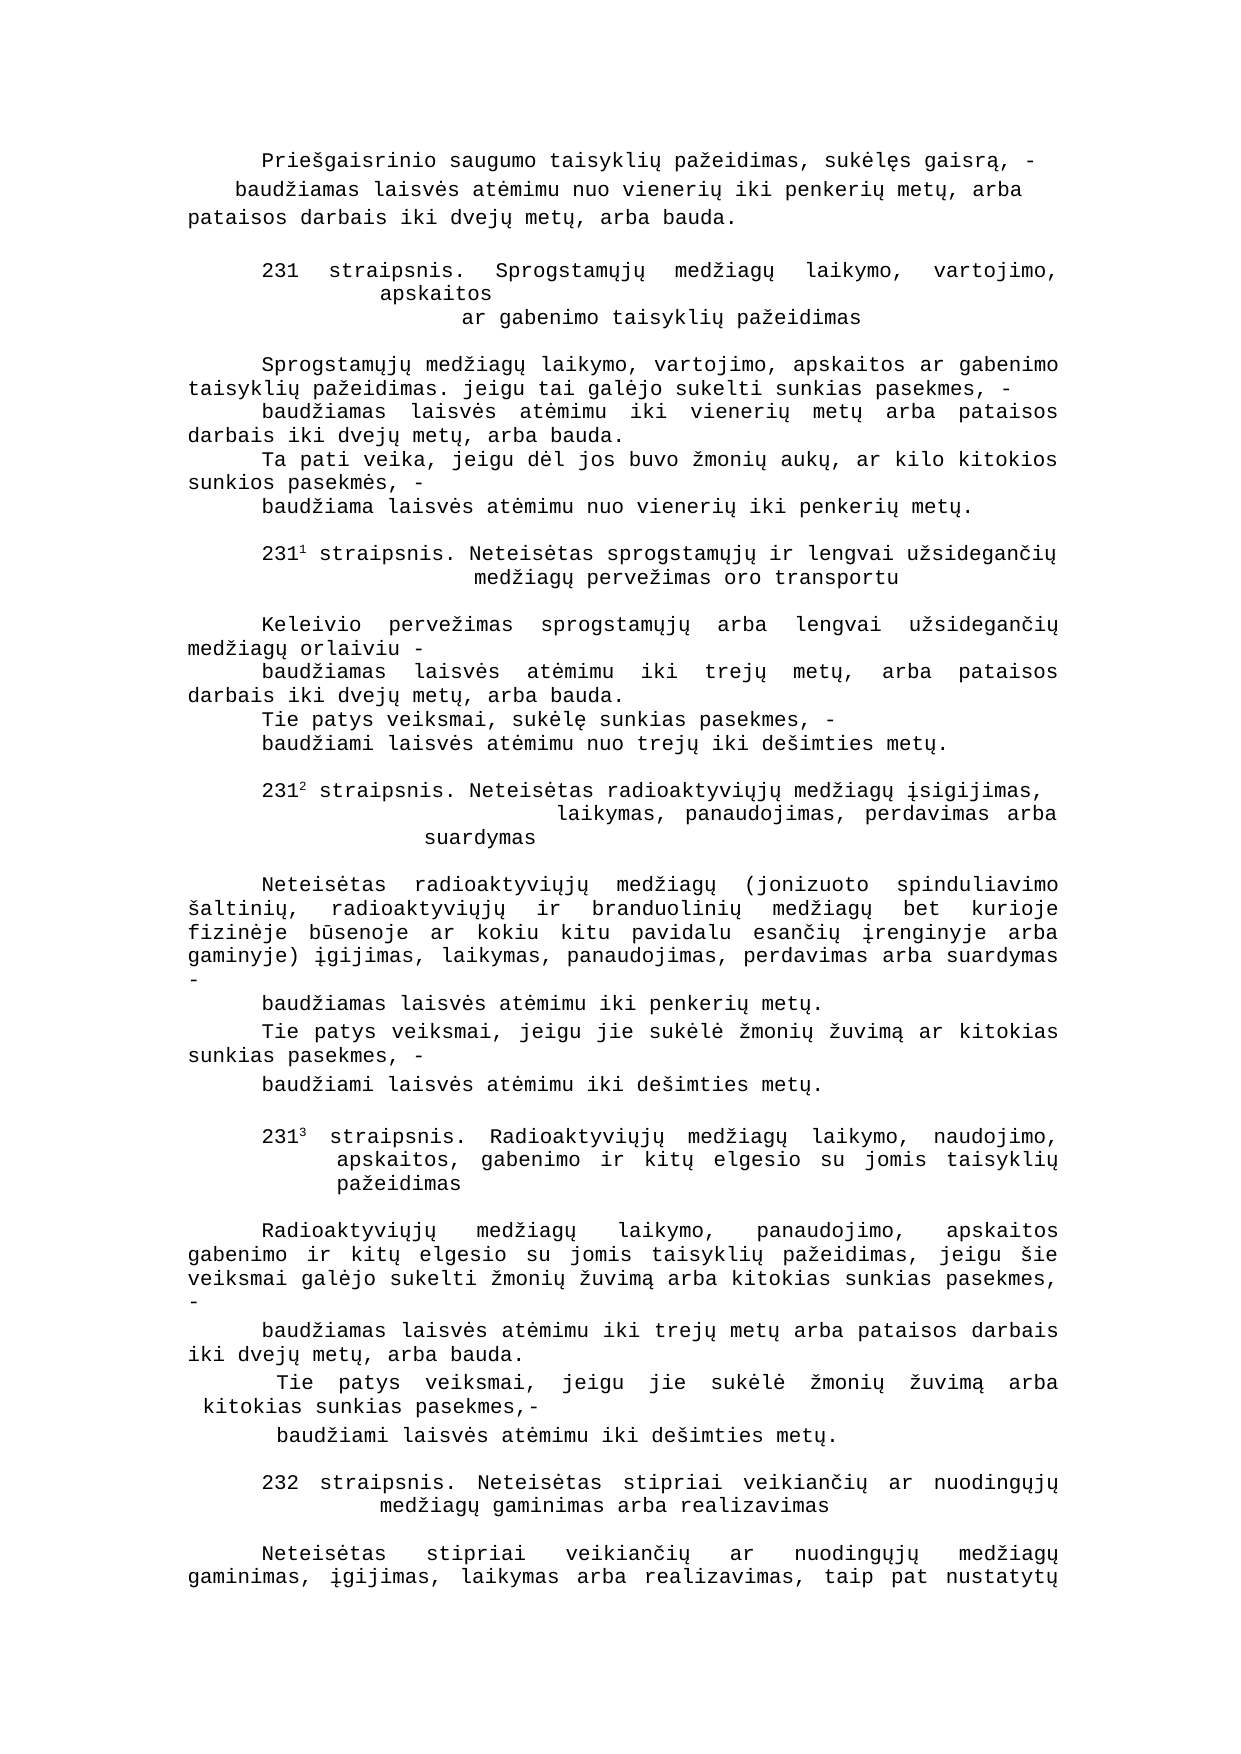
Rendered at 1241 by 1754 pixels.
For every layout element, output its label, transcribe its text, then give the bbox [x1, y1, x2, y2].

text baudžiamas laisvės atėmimu iki penkerių metų. [207, 993, 1059, 1016]
text baudžiami laisvės atėmimu iki dešimties metų. [202, 1424, 1059, 1448]
text 231 straipsnis. Sprogstamųjų medžiagų laikymo, vartojimo, apskaitos [261, 259, 1059, 307]
text Sprogstamųjų medžiagų laikymo, vartojimo, apskaitos ar gabenimo taisyklių pažeidimas. jeigu tai galėjo sukelti sunkias pasekmes, - [187, 354, 1059, 401]
text 2312 straipsnis. Neteisėtas radioaktyviųjų medžiagų įsigijimas, [261, 780, 1059, 803]
text baudžiamas laisvės atėmimu nuo vienerių iki penkerių metų, arba [187, 179, 1059, 202]
text Priešgaisrinio saugumo taisyklių pažeidimas, sukėlęs gaisrą, - [187, 150, 1059, 174]
text 232 straipsnis. Neteisėtas stipriai veikiančių ar nuodingųjų medžiagų gaminimas arba realizavimas [261, 1472, 1059, 1519]
text Neteisėtas stipriai veikiančių ar nuodingųjų medžiagų gaminimas, įgijimas, laikymas arba realizavimas, taip pat nustatytų [187, 1543, 1059, 1590]
text baudžiami laisvės atėmimu iki dešimties metų. [187, 1073, 1059, 1097]
text baudžiama laisvės atėmimu nuo vienerių iki penkerių metų. [187, 496, 1059, 520]
text laikymas, panaudojimas, perdavimas arba suardymas [261, 803, 1059, 851]
text medžiagų pervežimas oro transportu [261, 567, 1059, 591]
text 2313 straipsnis. Radioaktyviųjų medžiagų laikymo, naudojimo, apskaitos, gabenimo ir kitų elgesio su jomis taisyklių pažeidimas [261, 1126, 1059, 1197]
text Tie patys veiksmai, jeigu jie sukėlė žmonių žuvimą ar kitokias sunkias pasekmes, - [187, 1021, 1059, 1068]
text Ta pati veika, jeigu dėl jos buvo žmonių aukų, ar kilo kitokios sunkios pasekmės, - [187, 449, 1059, 496]
text Keleivio pervežimas sprogstamųjų arba lengvai užsidegančių medžiagų orlaiviu - [187, 614, 1059, 662]
text Neteisėtas radioaktyviųjų medžiagų (jonizuoto spinduliavimo šaltinių, radioaktyviųjų ir branduolinių medžiagų bet kurioje fizinėje būsenoje ar kokiu kitu pavidalu esančių įrenginyje arba gaminyje) įgijimas, laikymas, panaudojimas, perdavimas arba suardymas - [187, 874, 1059, 993]
text baudžiami laisvės atėmimu nuo trejų iki dešimties metų. [206, 732, 1059, 756]
text Tie patys veiksmai, sukėlę sunkias pasekmes, - [206, 709, 1059, 732]
text pataisos darbais iki dvejų metų, arba bauda. [187, 207, 1059, 231]
text ar gabenimo taisyklių pažeidimas [261, 307, 1059, 331]
text baudžiamas laisvės atėmimu iki trejų metų, arba pataisos darbais iki dvejų metų, arba bauda. [187, 662, 1059, 709]
text Radioaktyviųjų medžiagų laikymo, panaudojimo, apskaitos gabenimo ir kitų elgesio su jomis taisyklių pažeidimas, jeigu šie veiksmai galėjo sukelti žmonių žuvimą arba kitokias sunkias pasekmes, - [187, 1220, 1059, 1315]
text baudžiamas laisvės atėmimu iki trejų metų arba pataisos darbais iki dvejų metų, arba bauda. [187, 1320, 1059, 1367]
text Tie patys veiksmai, jeigu jie sukėlė žmonių žuvimą arba kitokias sunkias pasekmes,- [202, 1372, 1059, 1419]
text 2311 straipsnis. Neteisėtas sprogstamųjų ir lengvai užsidegančių [261, 543, 1059, 567]
text baudžiamas laisvės atėmimu iki vienerių metų arba pataisos darbais iki dvejų metų, arba bauda. [187, 401, 1059, 449]
